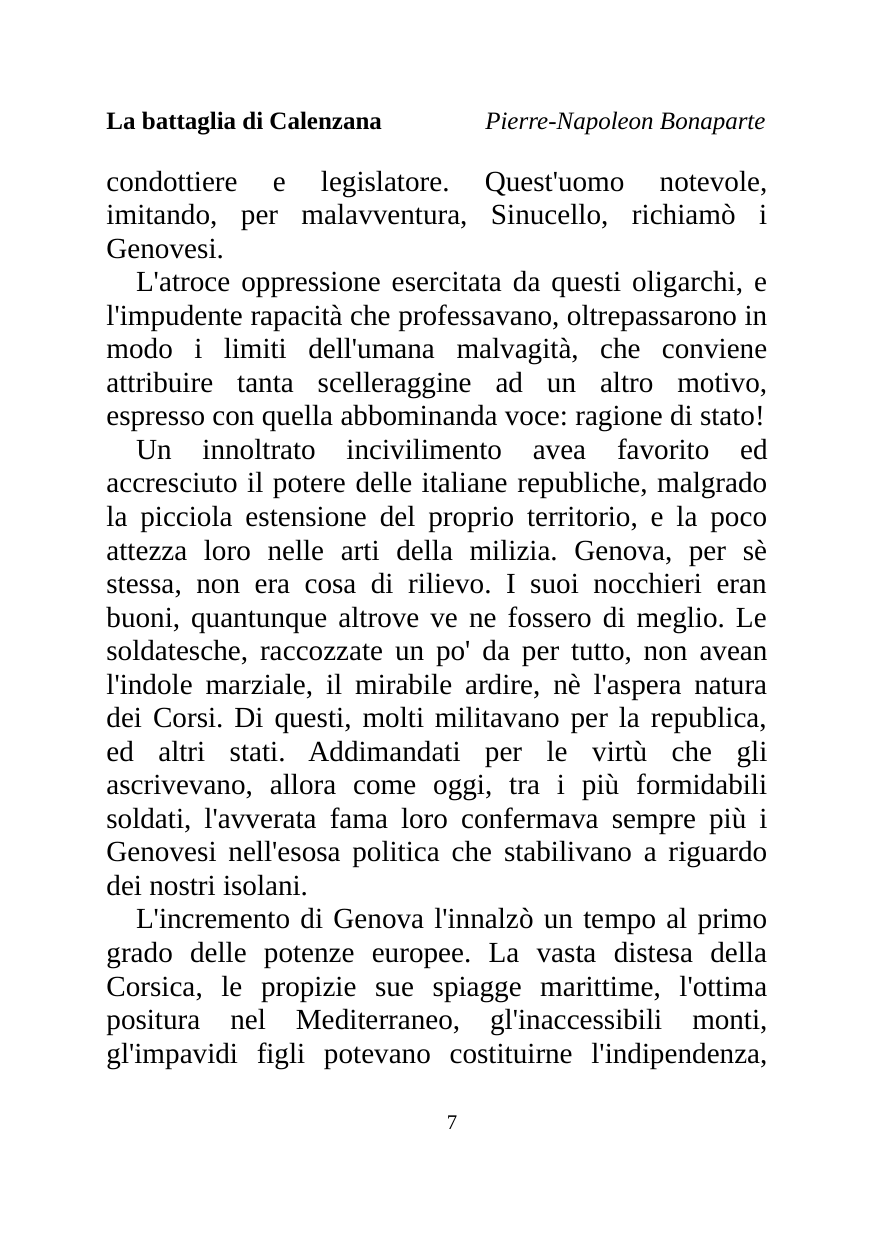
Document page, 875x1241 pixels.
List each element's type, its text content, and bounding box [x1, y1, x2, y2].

text L'atroce oppressione esercitata da questi oligarchi, e l'impudente rapacità che professavano, oltrepassarono in modo i limiti dell'umana malvagità, che conviene attribuire tanta scelleraggine ad un altro motivo, espresso con quella abbominanda voce: ragione di stato! [106, 264, 768, 432]
text L'incremento di Genova l'innalzò un tempo al primo grado delle potenze europee. La vasta distesa della Corsica, le propizie sue spiagge marittime, l'ottima positura nel Mediterraneo, gl'inaccessibili monti, gl'impavidi figli potevano costituirne l'indipendenza, [106, 902, 768, 1069]
text condottiere e legislatore. Quest'uomo notevole, imitando, per malavventura, Sinucello, richiamò i Genovesi. [106, 164, 768, 264]
text Un innoltrato incivilimento avea favorito ed accresciuto il potere delle italiane republiche, malgrado la picciola estensione del proprio territorio, e la poco attezza loro nelle arti della milizia. Genova, per sè stessa, non era cosa di rilievo. I suoi nocchieri eran buoni, quantunque altrove ve ne fossero di meglio. Le soldatesche, raccozzate un po' da per tutto, non avean l'indole marziale, il mirabile ardire, nè l'aspera natura dei Corsi. Di questi, molti militavano per la republica, ed altri stati. Addimandati per le virtù che gli ascrivevano, allora come oggi, tra i più formidabili soldati, l'avverata fama loro confermava sempre più i Genovesi nell'esosa politica che stabilivano a riguardo dei nostri isolani. [106, 432, 768, 902]
